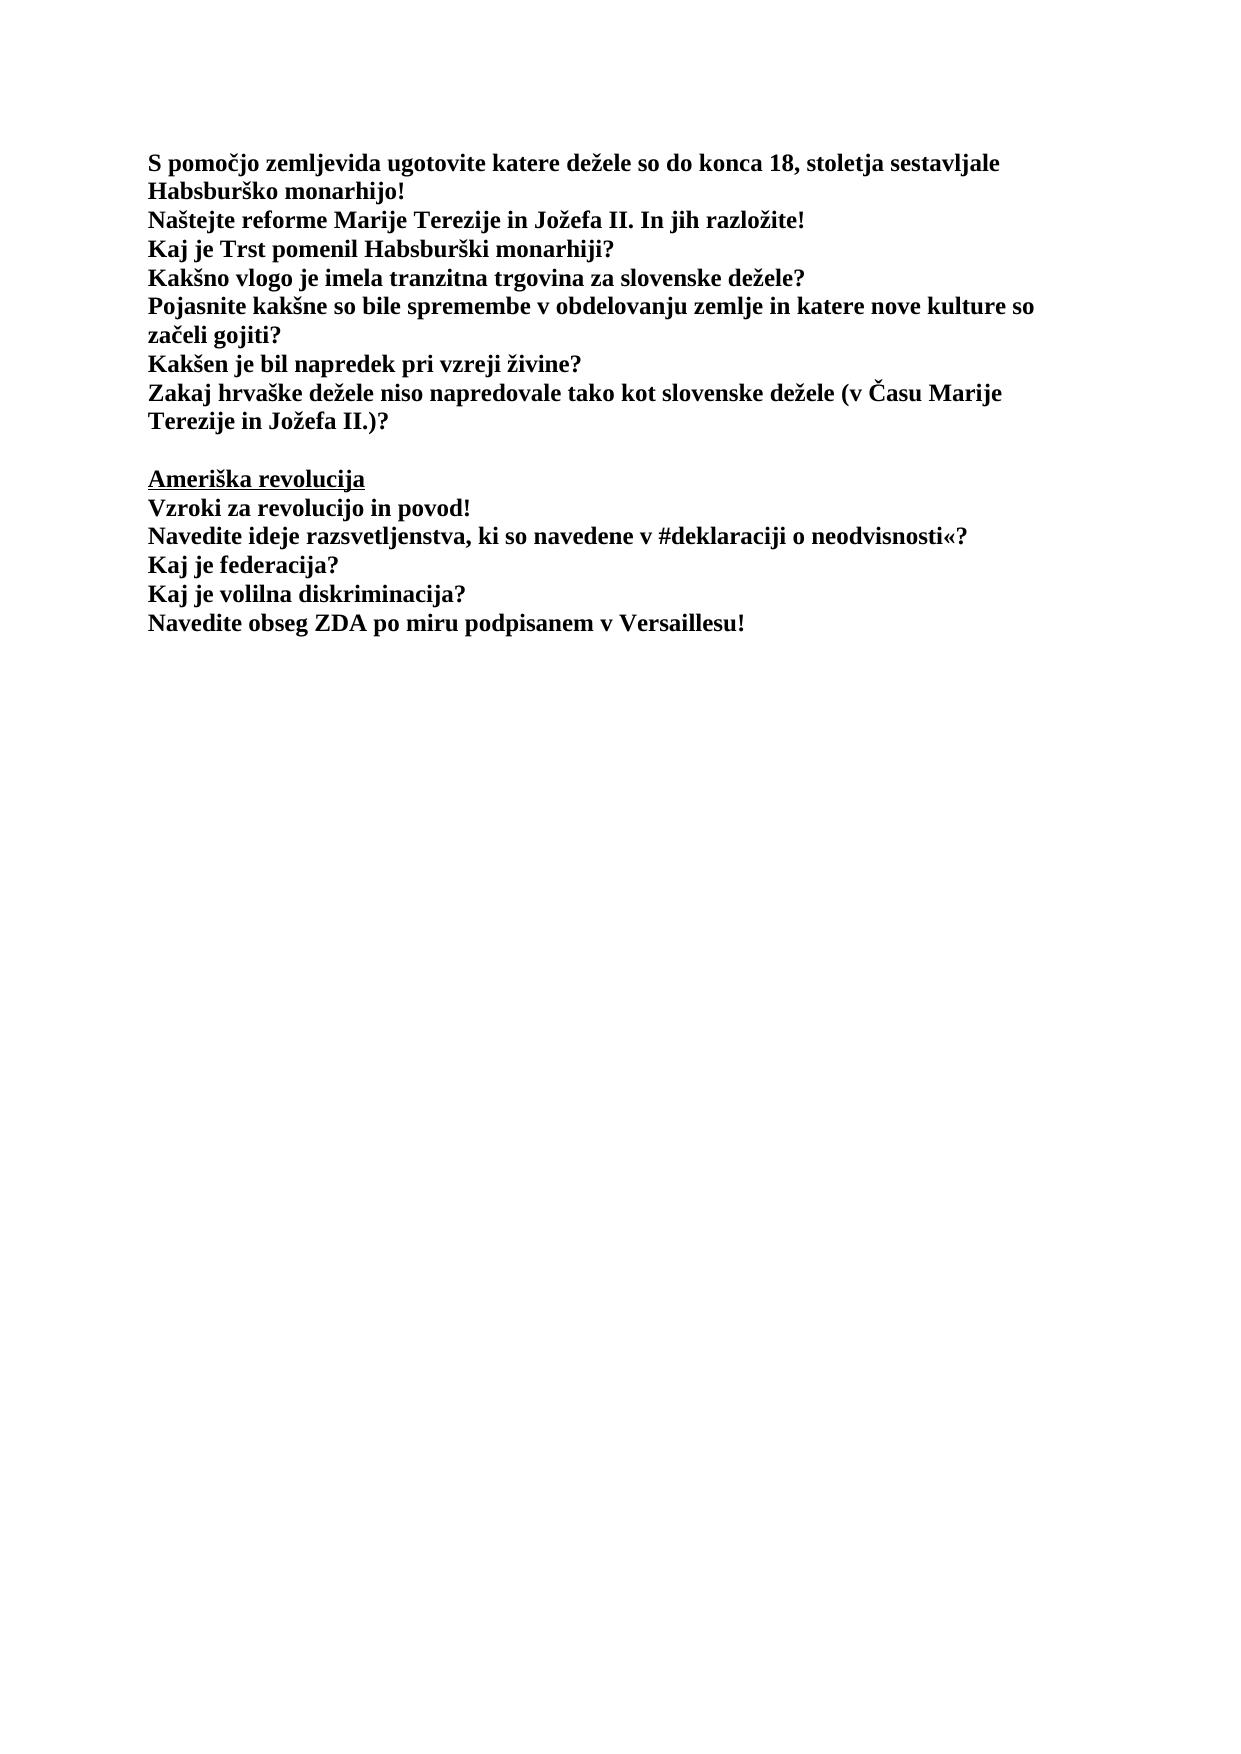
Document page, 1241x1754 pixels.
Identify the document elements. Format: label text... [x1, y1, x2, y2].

text Kakšno vlogo je imela tranzitna trgovina za slovenske dežele? [148, 263, 1093, 291]
text Kaj je volilna diskriminacija? [148, 579, 1093, 608]
text Navedite ideje razsvetljenstva, ki so navedene v #deklaraciji o neodvisnosti«? [148, 521, 1093, 550]
text Kaj je federacija? [148, 550, 1093, 579]
text S pomočjo zemljevida ugotovite katere dežele so do konca 18, stoletja sestavljale Habsburško monarhijo! [148, 148, 1093, 205]
text Kaj je Trst pomenil Habsburški monarhiji? [148, 234, 1093, 263]
subtitle Ameriška revolucija [148, 464, 1093, 493]
text Zakaj hrvaške dežele niso napredovale tako kot slovenske dežele (v Času Marije Terezije in Jožefa II.)? [148, 378, 1093, 435]
text Kakšen je bil napredek pri vzreji živine? [148, 349, 1093, 378]
text Vzroki za revolucijo in povod! [148, 493, 1093, 521]
text Navedite obseg ZDA po miru podpisanem v Versaillesu! [148, 608, 1093, 636]
text Naštejte reforme Marije Terezije in Jožefa II. In jih razložite! [148, 205, 1093, 234]
text Pojasnite kakšne so bile spremembe v obdelovanju zemlje in katere nove kulture so začeli gojiti? [148, 291, 1093, 349]
